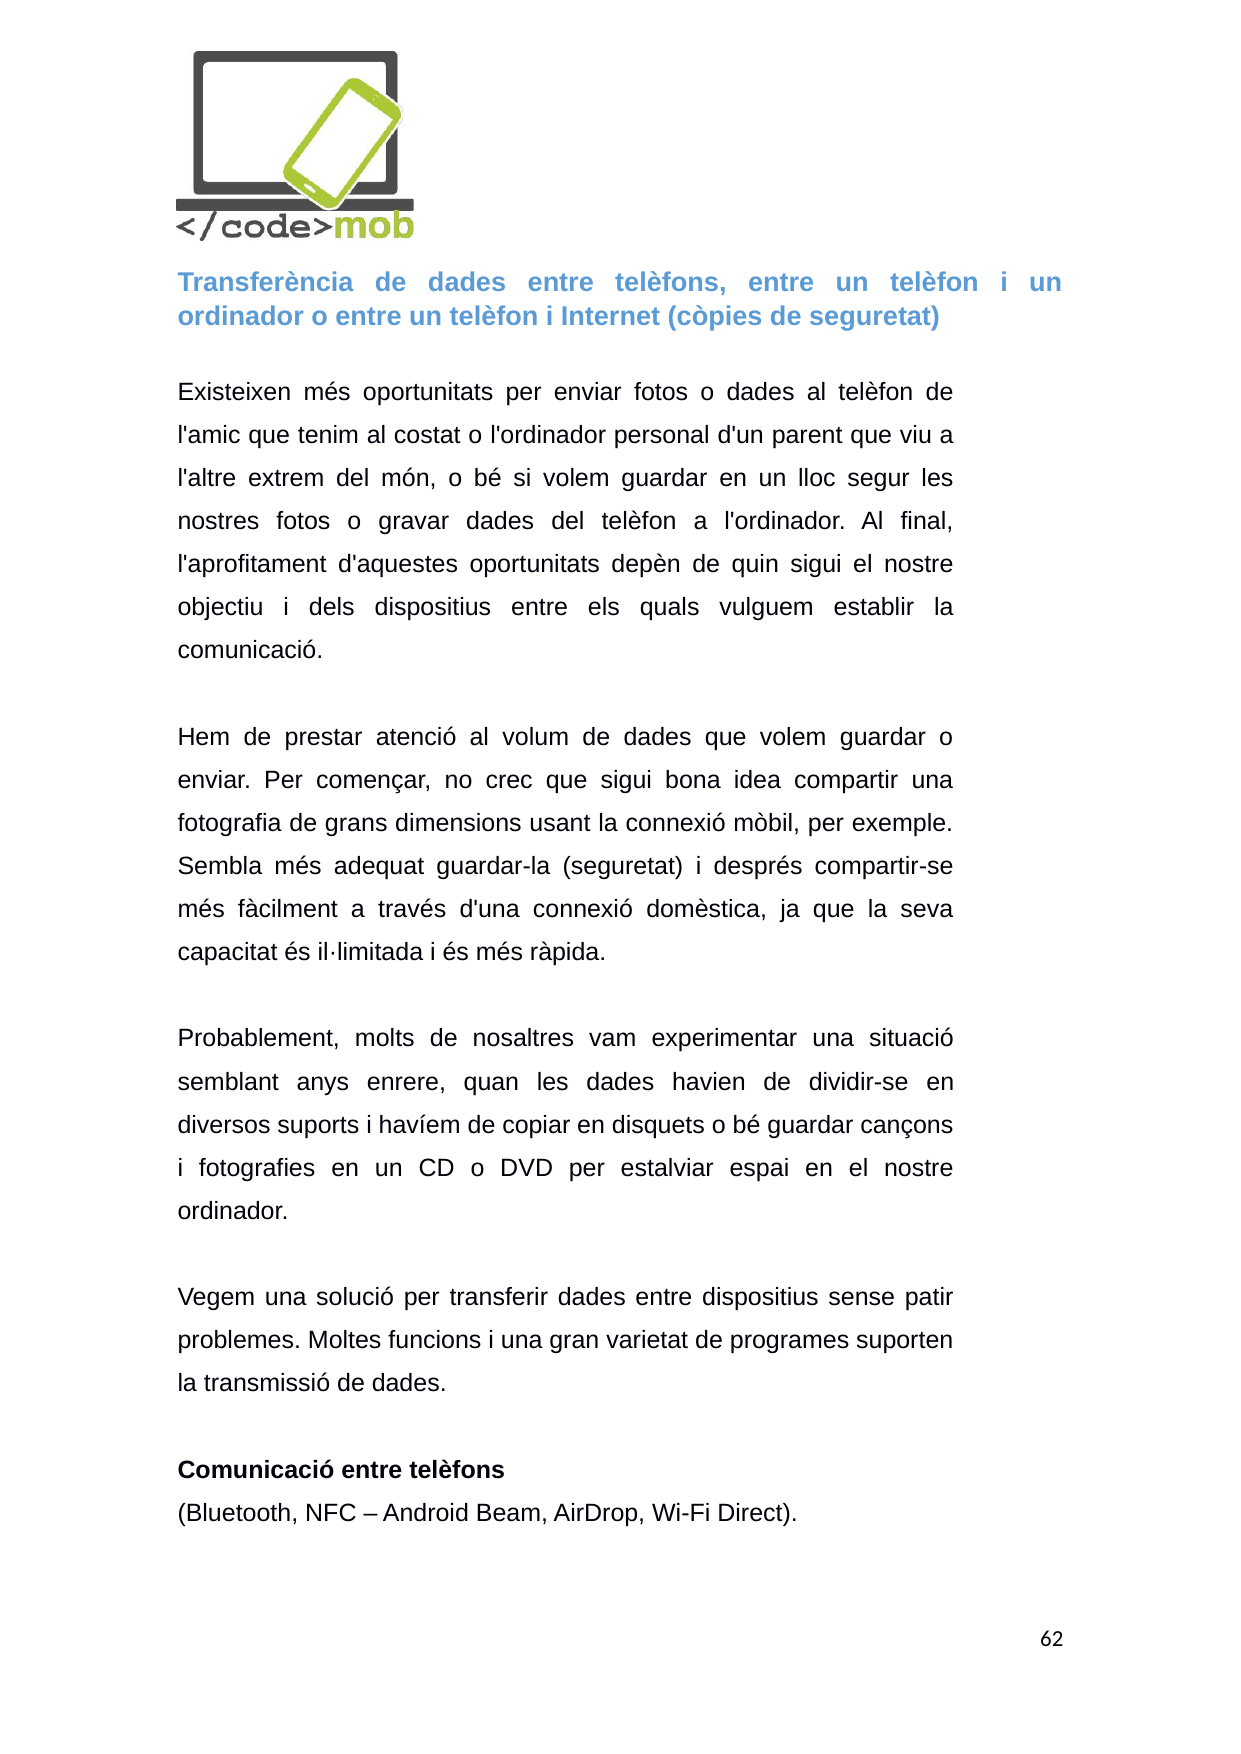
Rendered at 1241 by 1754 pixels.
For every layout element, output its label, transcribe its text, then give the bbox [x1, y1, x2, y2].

text Hem de prestar atenció al volum de dades que volem guardar o enviar. Per començar, no crec que sigui bona idea compartir una fotografia de grans dimensions usant la connexió mòbil, per exemple. Sembla més adequat guardar-la (seguretat) i després compartir-se més fàcilment a través d'una connexió domèstica, ja que la seva capacitat és il·limitada i és més ràpida. [177, 721, 955, 966]
picture [176, 51, 414, 241]
text Comunicació entre telèfons [177, 1454, 955, 1483]
text Existeixen més oportunitats per enviar fotos o dades al telèfon de l'amic que tenim al costat o l'ordinador personal d'un parent que viu a l'altre extrem del món, o bé si volem guardar en un lloc segur les nostres fotos o gravar dades del telèfon a l'ordinador. Al final, l'aprofitament d'aquestes oportunitats depèn de quin sigui el nostre objectiu i dels dispositius entre els quals vulguem establir la comunicació. [177, 376, 955, 664]
text Vegem una solució per transferir dades entre dispositius sense patir problemes. Moltes funcions i una gran varietat de programes suporten la transmissió de dades. [177, 1282, 955, 1397]
subtitle Transferència de dades entre telèfons, entre un telèfon i un ordinador o entre un telèfon i Internet (còpies de seguretat) [177, 266, 1063, 331]
text Probablement, molts de nosaltres vam experimentar una situació semblant anys enrere, quan les dades havien de dividir-se en diversos suports i havíem de copiar en disquets o bé guardar cançons i fotografies en un CD o DVD per estalviar espai en el nostre ordinador. [177, 1023, 955, 1224]
text (Bluetooth, NFC – Android Beam, AirDrop, Wi-Fi Direct). [177, 1498, 955, 1526]
